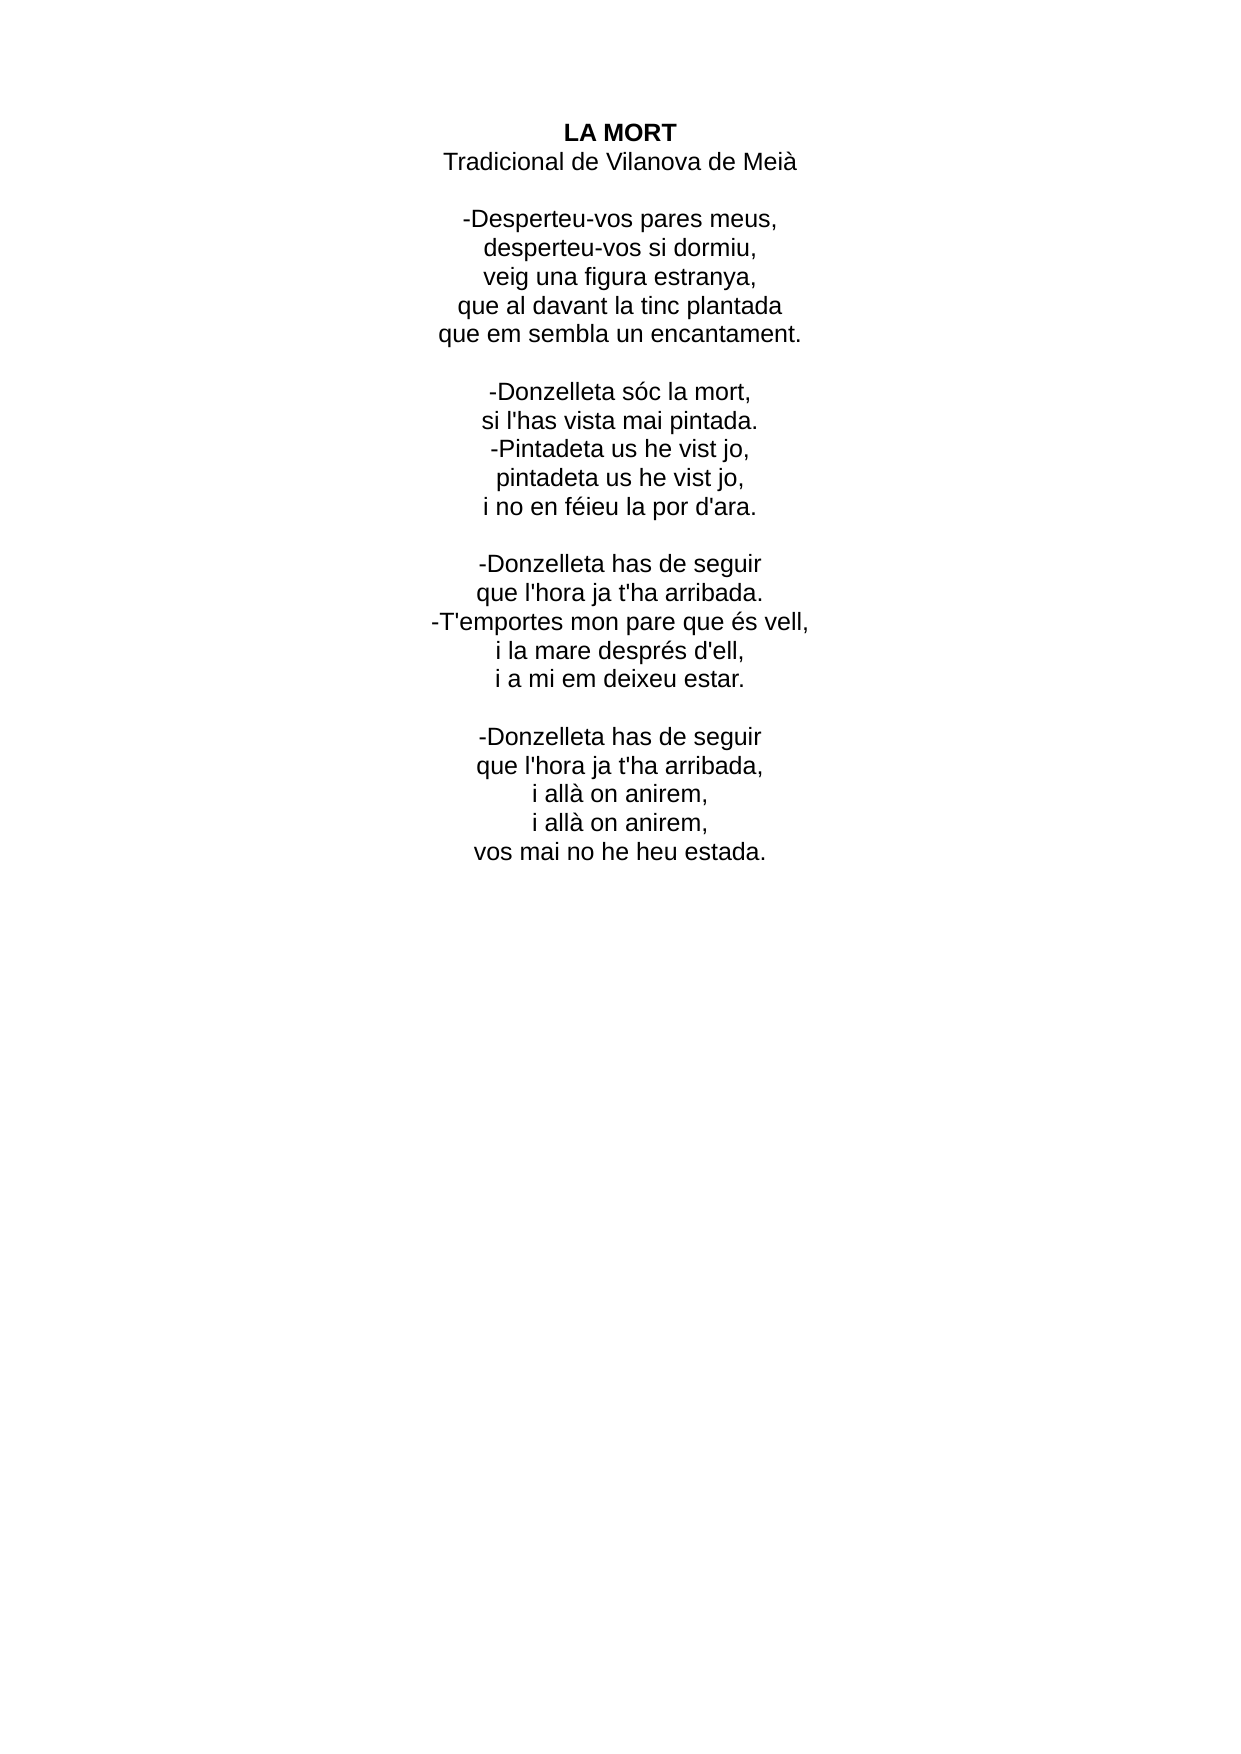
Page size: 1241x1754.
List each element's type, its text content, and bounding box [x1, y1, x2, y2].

text i a mi em deixeu estar. [118, 664, 1122, 693]
text -Donzelleta has de seguir [118, 722, 1122, 751]
text i allà on anirem, [118, 779, 1122, 808]
text pintadeta us he vist jo, [118, 463, 1122, 492]
text -Pintadeta us he vist jo, [118, 434, 1122, 463]
text -Donzelleta sóc la mort, [118, 377, 1122, 406]
text i allà on anirem, [118, 808, 1122, 837]
text que al davant la tinc plantada [118, 291, 1122, 319]
text veig una figura estranya, [118, 262, 1122, 291]
text -Desperteu-vos pares meus, [118, 204, 1122, 233]
text LA MORT [118, 118, 1122, 147]
text Tradicional de Vilanova de Meià [118, 147, 1122, 176]
text que em sembla un encantament. [118, 319, 1122, 348]
text -T'emportes mon pare que és vell, [118, 607, 1122, 636]
text vos mai no he heu estada. [118, 837, 1122, 866]
text -Donzelleta has de seguir [118, 549, 1122, 578]
text que l'hora ja t'ha arribada, [118, 751, 1122, 779]
text desperteu-vos si dormiu, [118, 233, 1122, 262]
text que l'hora ja t'ha arribada. [118, 578, 1122, 607]
text i no en féieu la por d'ara. [118, 492, 1122, 521]
text si l'has vista mai pintada. [118, 406, 1122, 434]
text i la mare després d'ell, [118, 636, 1122, 664]
